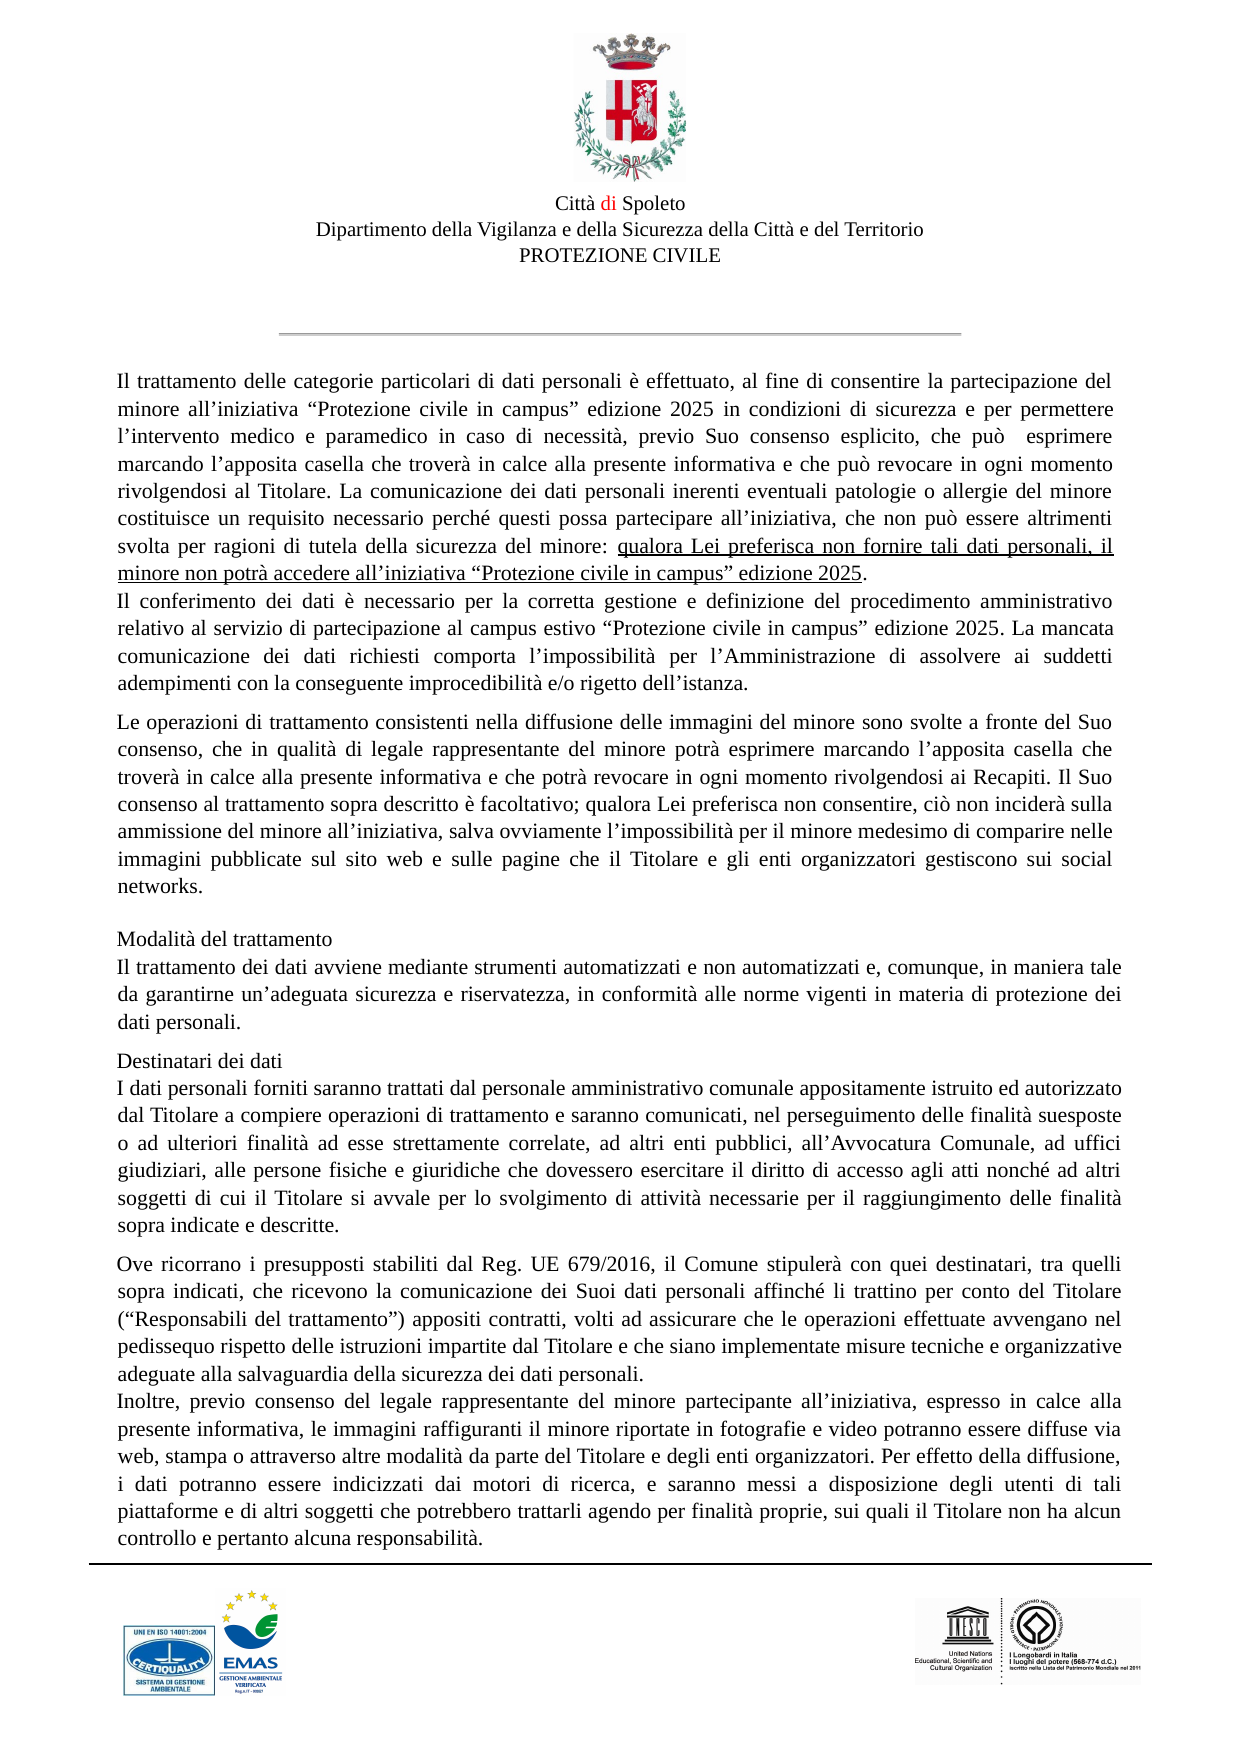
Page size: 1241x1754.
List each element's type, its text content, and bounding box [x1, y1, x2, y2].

text I dati personali forniti saranno trattati dal personale amministrativo comunale appositamente istruito ed autorizzato dal Titolare a compiere operazioni di trattamento e saranno comunicati, nel perseguimento delle finalità suesposte o ad ulteriori finalità ad esse strettamente correlate, ad altri enti pubblici, all’Avvocatura Comunale, ad uffici giudiziari, alle persone fisiche e giuridiche che dovessero esercitare il diritto di accesso agli atti nonché ad altri soggetti di cui il Titolare si avvale per lo svolgimento di attività necessarie per il raggiungimento delle finalità sopra indicate e descritte. [116, 1075, 1123, 1237]
picture [573, 33, 687, 182]
text Inoltre, previo consenso del legale rappresentante del minore partecipante all’iniziativa, espresso in calce alla presente informativa, le immagini raffiguranti il minore riportate in fotografie e video potranno essere diffuse via web, stampa o attraverso altre modalità da parte del Titolare e degli enti organizzatori. Per effetto della diffusione, i dati potranno essere indicizzati dai motori di ricerca, e saranno messi a disposizione degli utenti di tali piattaforme e di altri soggetti che potrebbero trattarli agendo per finalità proprie, sui quali il Titolare non ha alcun controllo e pertanto alcuna responsabilità. [116, 1388, 1123, 1551]
picture [123, 1588, 286, 1696]
text Il trattamento delle categorie particolari di dati personali è effettuato, al fine di consentire la partecipazione del minore all’iniziativa “Protezione civile in campus” edizione 2025 in condizioni di sicurezza e per permettere l’intervento medico e paramedico in caso di necessità, previo Suo consenso esplicito, che può esprimere marcando l’apposita casella che troverà in calce alla presente informativa e che può revocare in ogni momento rivolgendosi al Titolare. La comunicazione dei dati personali inerenti eventuali patologie o allergie del minore costituisce un requisito necessario perché questi possa partecipare all’iniziativa, che non può essere altrimenti svolta per ragioni di tutela della sicurezza del minore: qualora Lei preferisca non fornire tali dati personali, il minore non potrà accedere all’iniziativa “Protezione civile in campus” edizione 2025. [116, 368, 1114, 585]
text Modalità del trattamento [116, 926, 1131, 952]
picture [915, 1598, 1141, 1685]
text Il trattamento dei dati avviene mediante strumenti automatizzati e non automatizzati e, comunque, in maniera tale da garantirne un’adeguata sicurezza e riservatezza, in conformità alle norme vigenti in materia di protezione dei dati personali. [116, 954, 1123, 1034]
text Destinatari dei dati [116, 1048, 1131, 1073]
text Il conferimento dei dati è necessario per la corretta gestione e definizione del procedimento amministrativo relativo al servizio di partecipazione al campus estivo “Protezione civile in campus” edizione 2025. La mancata comunicazione dei dati richiesti comporta l’impossibilità per l’Amministrazione di assolvere ai suddetti adempimenti con la conseguente improcedibilità e/o rigetto dell’istanza. [116, 588, 1114, 695]
text Le operazioni di trattamento consistenti nella diffusione delle immagini del minore sono svolte a fronte del Suo consenso, che in qualità di legale rappresentante del minore potrà esprimere marcando l’apposita casella che troverà in calce alla presente informativa e che potrà revocare in ogni momento rivolgendosi ai Recapiti. Il Suo consenso al trattamento sopra descritto è facoltativo; qualora Lei preferisca non consentire, ciò non inciderà sulla ammissione del minore all’iniziativa, salva ovviamente l’impossibilità per il minore medesimo di comparire nelle immagini pubblicate sul sito web e sulle pagine che il Titolare e gli enti organizzatori gestiscono sui social networks. [116, 709, 1114, 898]
text Ove ricorrano i presupposti stabiliti dal Reg. UE 679/2016, il Comune stipulerà con quei destinatari, tra quelli sopra indicati, che ricevono la comunicazione dei Suoi dati personali affinché li trattino per conto del Titolare (“Responsabili del trattamento”) appositi contratti, volti ad assicurare che le operazioni effettuate avvengano nel pedissequo rispetto delle istruzioni impartite dal Titolare e che siano implementate misure tecniche e organizzative adeguate alla salvaguardia della sicurezza dei dati personali. [116, 1251, 1123, 1386]
